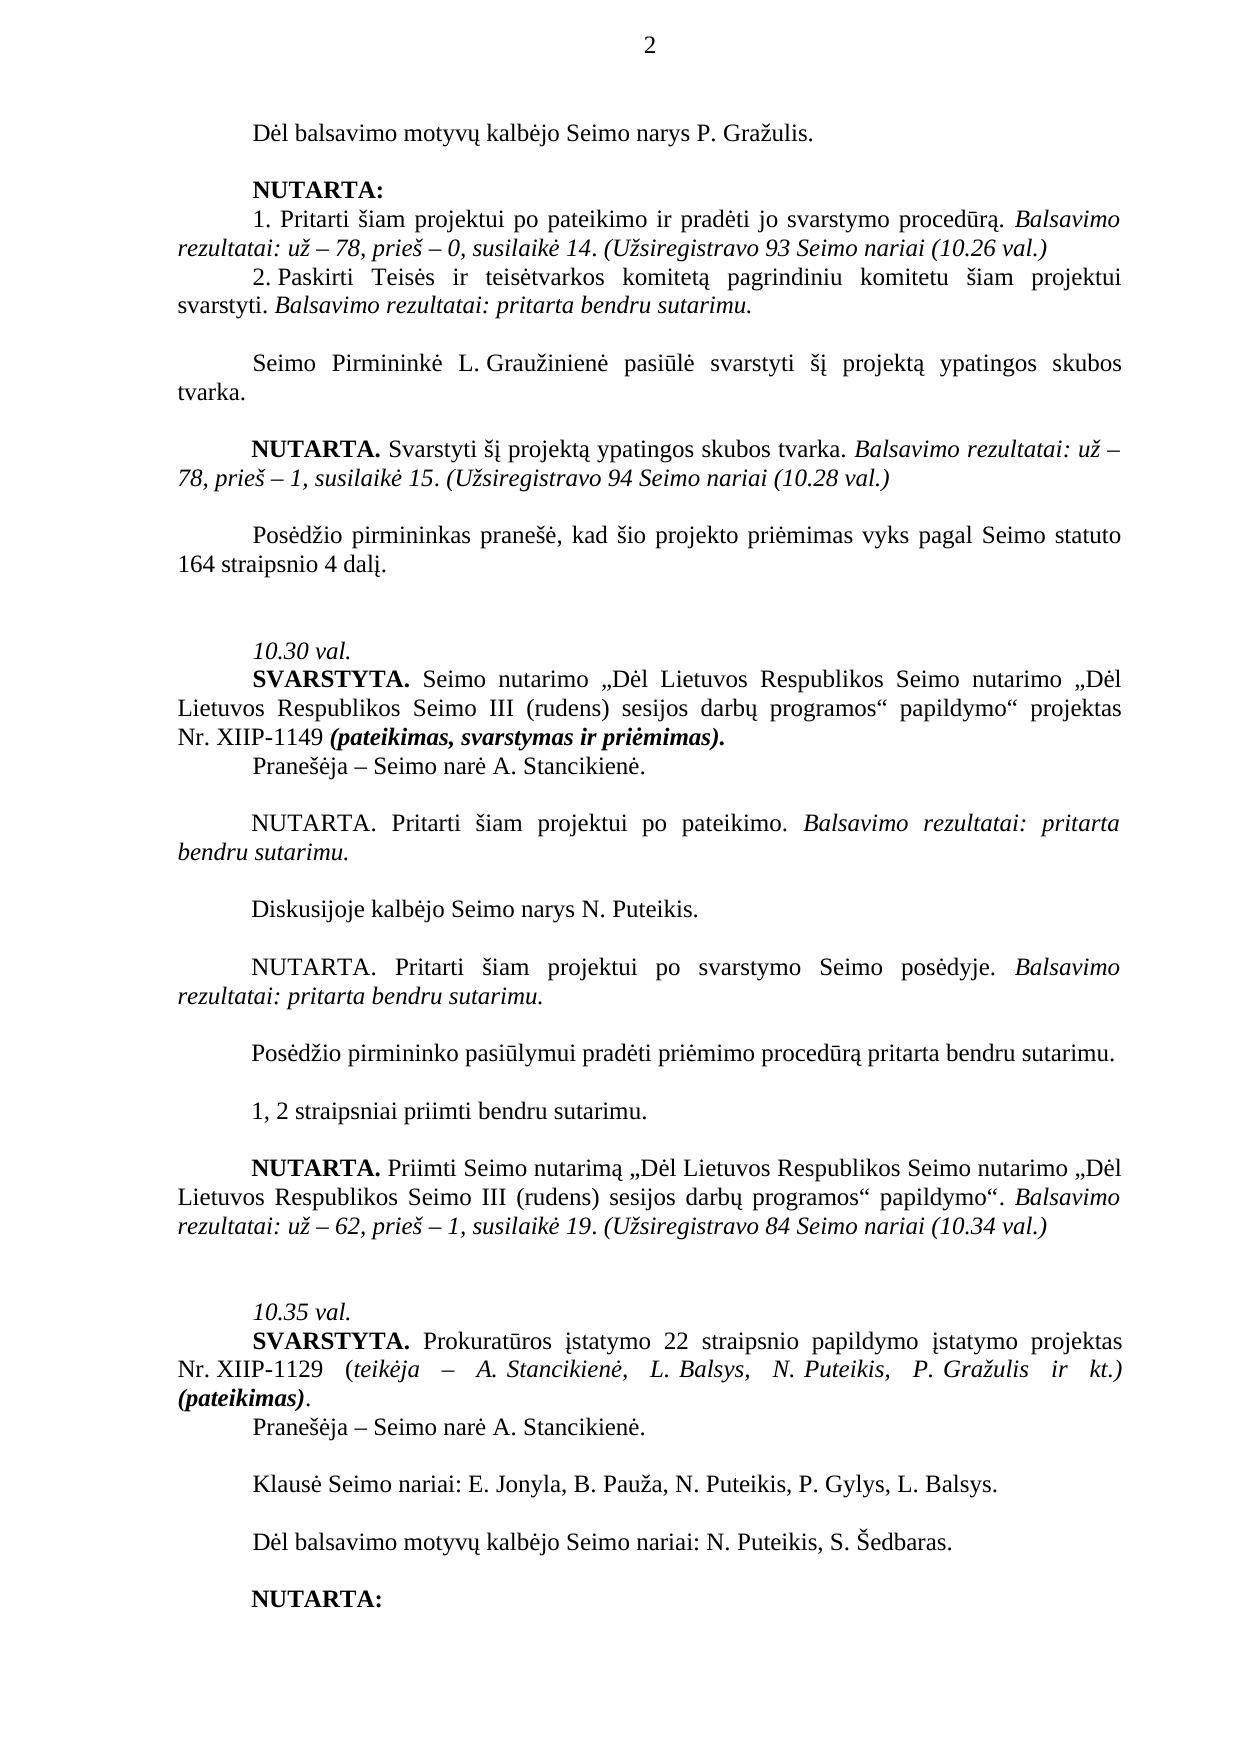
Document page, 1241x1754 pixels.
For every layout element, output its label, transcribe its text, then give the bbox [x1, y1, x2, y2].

text 1. Pritarti šiam projektui po pateikimo ir pradėti jo svarstymo procedūrą. Balsavimo rezultatai: už – 78, prieš – 0, susilaikė 14. (Užsiregistravo 93 Seimo nariai (10.26 val.) [177, 204, 1122, 262]
text Dėl balsavimo motyvų kalbėjo Seimo narys P. Gražulis. [177, 118, 1122, 147]
text SVARSTYTA. Seimo nutarimo „Dėl Lietuvos Respublikos Seimo nutarimo „Dėl Lietuvos Respublikos Seimo III (rudens) sesijos darbų programos“ papildymo“ projektas Nr. XIIP-1149 (pateikimas, svarstymas ir priėmimas). [177, 664, 1122, 751]
text 10.35 val. [177, 1297, 1122, 1326]
text NUTARTA: [177, 176, 1122, 204]
text Dėl balsavimo motyvų kalbėjo Seimo nariai: N. Puteikis, S. Šedbaras. [177, 1527, 1122, 1556]
text Posėdžio pirmininkas pranešė, kad šio projekto priėmimas vyks pagal Seimo statuto 164 straipsnio 4 dalį. [177, 521, 1122, 578]
text Seimo Pirmininkė L. Graužinienė pasiūlė svarstyti šį projektą ypatingos skubos tvarka. [177, 348, 1122, 406]
text SVARSTYTA. Prokuratūros įstatymo 22 straipsnio papildymo įstatymo projektas Nr. XIIP-1129 (teikėja – A. Stancikienė, L. Balsys, N. Puteikis, P. Gražulis ir kt.) (pateikimas). [177, 1326, 1122, 1412]
text NUTARTA. Pritarti šiam projektui po pateikimo. Balsavimo rezultatai: pritarta bendru sutarimu. [177, 808, 1122, 866]
text Posėdžio pirmininko pasiūlymui pradėti priėmimo procedūrą pritarta bendru sutarimu. [177, 1038, 1122, 1067]
text Pranešėja – Seimo narė A. Stancikienė. [177, 751, 1122, 779]
text Klausė Seimo nariai: E. Jonyla, B. Pauža, N. Puteikis, P. Gylys, L. Balsys. [177, 1469, 1122, 1498]
text 10.30 val. [177, 636, 1122, 664]
text 2. Paskirti Teisės ir teisėtvarkos komitetą pagrindiniu komitetu šiam projektui svarstyti. Balsavimo rezultatai: pritarta bendru sutarimu. [177, 262, 1122, 319]
text Pranešėja – Seimo narė A. Stancikienė. [177, 1412, 1122, 1441]
text NUTARTA. Priimti Seimo nutarimą „Dėl Lietuvos Respublikos Seimo nutarimo „Dėl Lietuvos Respublikos Seimo III (rudens) sesijos darbų programos“ papildymo“. Balsavimo rezultatai: už – 62, prieš – 1, susilaikė 19. (Užsiregistravo 84 Seimo nariai (10.34 val.) [177, 1153, 1122, 1239]
text NUTARTA. Svarstyti šį projektą ypatingos skubos tvarka. Balsavimo rezultatai: už – 78, prieš – 1, susilaikė 15. (Užsiregistravo 94 Seimo nariai (10.28 val.) [177, 434, 1122, 492]
text NUTARTA. Pritarti šiam projektui po svarstymo Seimo posėdyje. Balsavimo rezultatai: pritarta bendru sutarimu. [177, 952, 1122, 1009]
text Diskusijoje kalbėjo Seimo narys N. Puteikis. [177, 894, 1122, 923]
text NUTARTA: [177, 1584, 1122, 1613]
text 1, 2 straipsniai priimti bendru sutarimu. [177, 1096, 1122, 1124]
